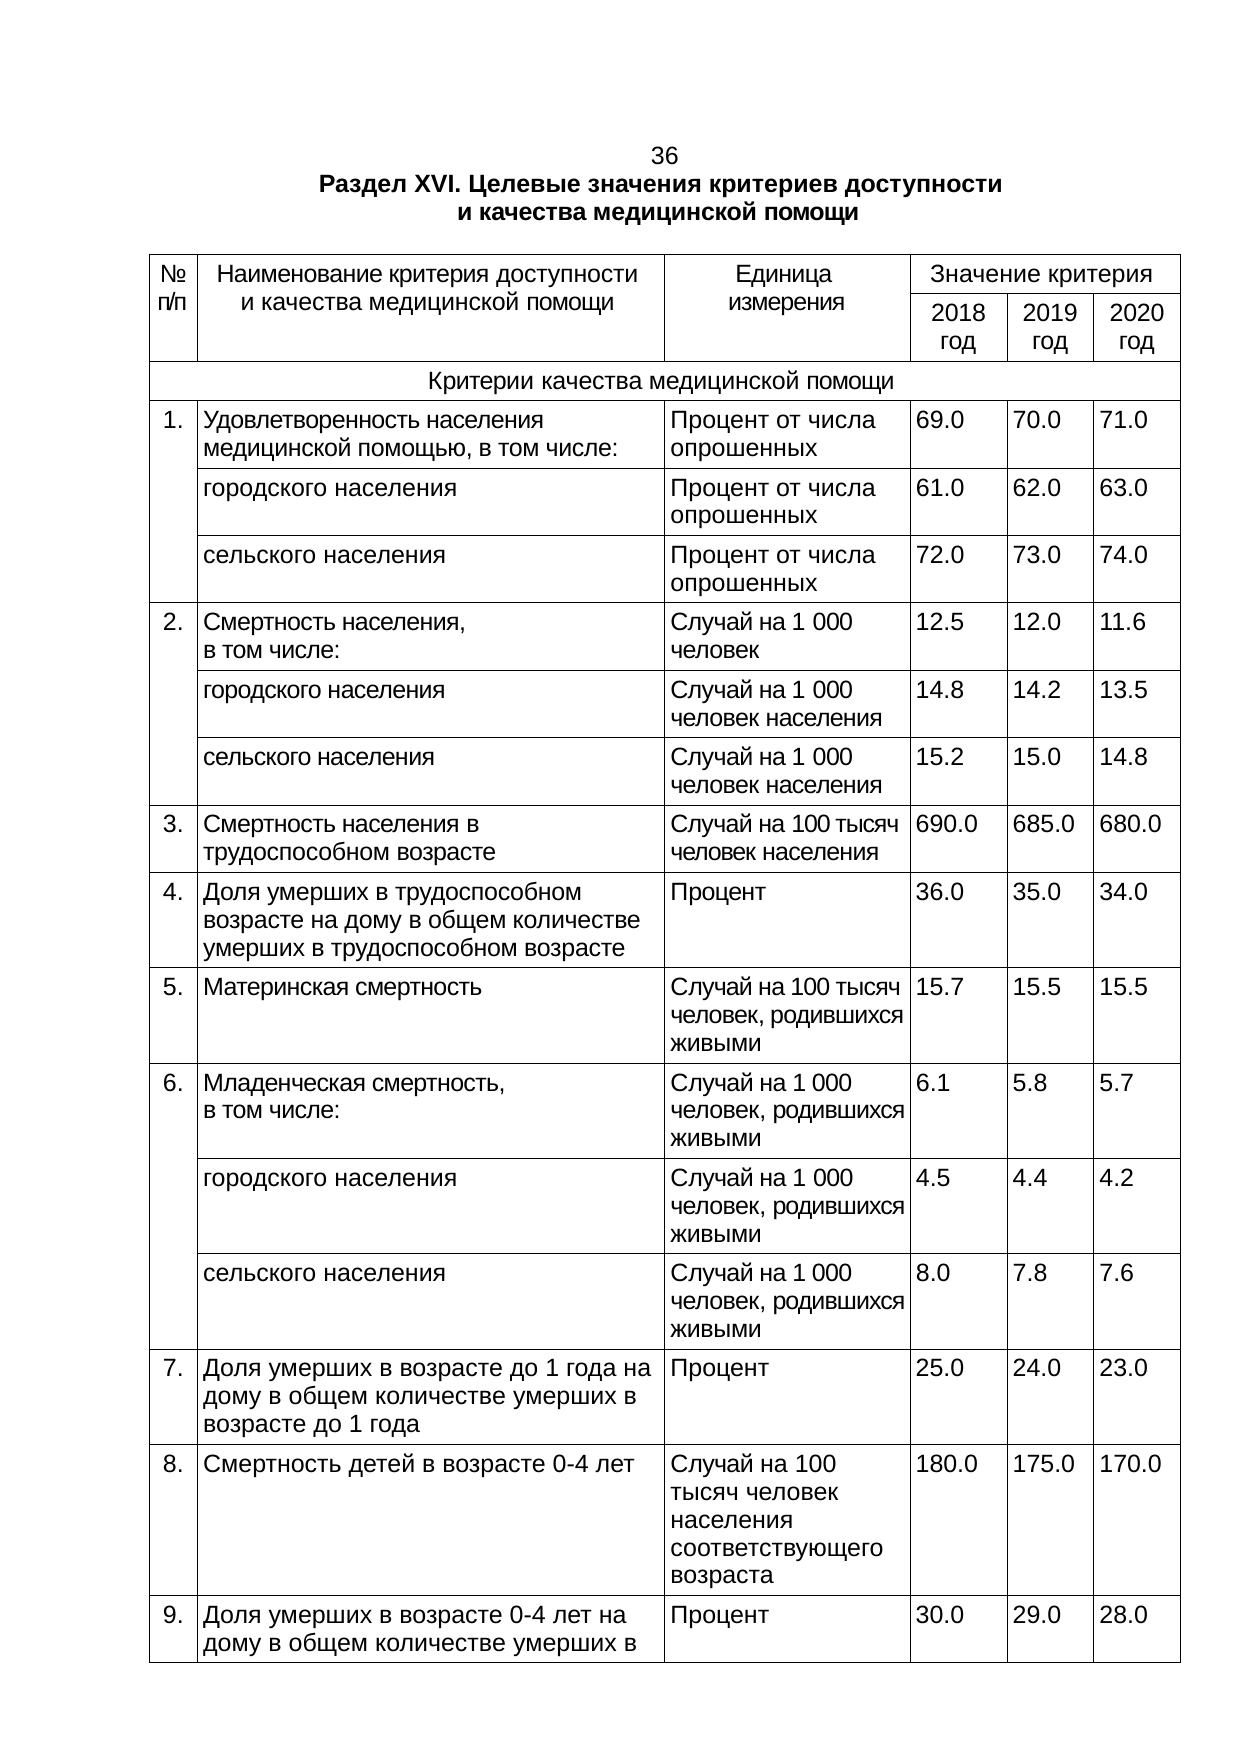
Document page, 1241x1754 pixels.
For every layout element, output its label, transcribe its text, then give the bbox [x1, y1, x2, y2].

table_cell 9. [150, 1596, 197, 1662]
table_cell Случай на 1 000 человек населения [665, 671, 910, 737]
table_cell 2019 год [1008, 294, 1093, 361]
table_cell Смертность населения в трудоспособном возрасте [198, 806, 664, 872]
table_cell 2018 год [911, 294, 1007, 361]
table_cell 175,0 [1008, 1445, 1093, 1595]
table_header 70,0 [1008, 401, 1093, 467]
table_cell 4,4 [1008, 1159, 1093, 1253]
table_cell 73,0 [1008, 536, 1093, 602]
table_cell 14,8 [911, 671, 1007, 737]
table_cell 7,8 [1008, 1254, 1093, 1348]
table_cell 8,0 [911, 1254, 1007, 1348]
table_cell Процент от числа опрошенных [665, 469, 910, 535]
table_header Случай на 1 000 человек, родившихся живыми [665, 1064, 910, 1158]
table_cell 13,5 [1094, 671, 1180, 737]
table_cell 29,0 [1008, 1596, 1093, 1662]
table_cell 2020 год [1094, 294, 1180, 361]
table_cell 74,0 [1094, 536, 1180, 602]
table_cell 15,5 [1094, 968, 1180, 1062]
table_cell Случай на 1 000 человек населения [665, 738, 910, 804]
table_cell 8. [150, 1445, 197, 1595]
table_cell 28,0 [1094, 1596, 1180, 1662]
table_cell сельского населения [198, 1254, 664, 1348]
table_header Удовлетворенность населения медицинской помощью, в том числе: [198, 401, 664, 467]
table_cell 14,8 [1094, 738, 1180, 804]
table_cell 61,0 [911, 469, 1007, 535]
table_header 6,1 [911, 1064, 1007, 1158]
table_header 71,0 [1094, 401, 1180, 467]
table_cell Доля умерших в возрасте до 1 года на дому в общем количестве умерших в возрасте до 1 года [198, 1350, 664, 1444]
table_cell Смертность детей в возрасте 0-4 лет [198, 1445, 664, 1595]
text и качества медицинской помощи [148, 198, 1181, 226]
table_cell 36,0 [911, 873, 1007, 967]
table_header 69,0 [911, 401, 1007, 467]
table_header Наименование критерия доступности и качества медицинской помощи [198, 255, 664, 361]
table_header 5,7 [1094, 1064, 1180, 1158]
table_header № п/п [150, 255, 197, 361]
table_header Случай на 1 000 человек [665, 603, 910, 670]
table_cell 15,5 [1008, 968, 1093, 1062]
table_cell 14,2 [1008, 671, 1093, 737]
table_cell Случай на 100 тысяч человек, родившихся живыми [665, 968, 910, 1062]
table_cell Процент [665, 1596, 910, 1662]
table_cell 3. [150, 806, 197, 872]
table_cell 680,0 [1094, 806, 1180, 872]
table_cell 5. [150, 968, 197, 1062]
table_cell 15,0 [1008, 738, 1093, 804]
table_cell 4,2 [1094, 1159, 1180, 1253]
table_cell 63,0 [1094, 469, 1180, 535]
table_cell 4,5 [911, 1159, 1007, 1253]
table_cell 690,0 [911, 806, 1007, 872]
table_cell 15,7 [911, 968, 1007, 1062]
table_header Значение критерия [911, 255, 1180, 293]
table_cell Критерии качества медицинской помощи [150, 362, 1180, 400]
table_cell 25,0 [911, 1350, 1007, 1444]
table_header Младенческая смертность, в том числе: [198, 1064, 664, 1158]
table_cell Доля умерших в возрасте 0-4 лет на дому в общем количестве умерших в возрасте 0-4 лет [198, 1596, 664, 1662]
table_header Процент от числа опрошенных [665, 401, 910, 467]
table_cell Доля умерших в трудоспособном возрасте на дому в общем количестве умерших в трудоспособном возрасте [198, 873, 664, 967]
table_cell 7,6 [1094, 1254, 1180, 1348]
table_cell 4. [150, 873, 197, 967]
table_cell сельского населения [198, 738, 664, 804]
table_cell 34,0 [1094, 873, 1180, 967]
table_cell Случай на 1 000 человек, родившихся живыми [665, 1159, 910, 1253]
table_cell 180,0 [911, 1445, 1007, 1595]
table_cell Процент [665, 1350, 910, 1444]
text Раздел XVI. Целевые значения критериев доступности [148, 170, 1181, 198]
table_cell сельского населения [198, 536, 664, 602]
table_cell Случай на 100 тысяч человек населения [665, 806, 910, 872]
table_header 5,8 [1008, 1064, 1093, 1158]
table_cell 30,0 [911, 1596, 1007, 1662]
table_header 11,6 [1094, 603, 1180, 670]
table_header Единица измерения [665, 255, 910, 361]
table_cell Случай на 100 тысяч человек населения соответствующего возраста [665, 1445, 910, 1595]
table_header 12,0 [1008, 603, 1093, 670]
table_cell 35,0 [1008, 873, 1093, 967]
table_cell 24,0 [1008, 1350, 1093, 1444]
table_cell 1. [150, 401, 197, 602]
table_cell городского населения [198, 671, 664, 737]
table_cell 6. [150, 1064, 197, 1348]
table_cell 72,0 [911, 536, 1007, 602]
table_cell 2. [150, 603, 197, 804]
table_header Смертность населения, в том числе: [198, 603, 664, 670]
table_cell городского населения [198, 1159, 664, 1253]
table_cell Случай на 1 000 человек, родившихся живыми [665, 1254, 910, 1348]
table_header 12,5 [911, 603, 1007, 670]
table_cell 15,2 [911, 738, 1007, 804]
table_cell 7. [150, 1350, 197, 1444]
table_cell Процент [665, 873, 910, 967]
table_cell городского населения [198, 469, 664, 535]
table_cell 62,0 [1008, 469, 1093, 535]
table_cell 170,0 [1094, 1445, 1180, 1595]
table_cell Материнская смертность [198, 968, 664, 1062]
table_cell 23,0 [1094, 1350, 1180, 1444]
table_cell Процент от числа опрошенных [665, 536, 910, 602]
table_cell 685,0 [1008, 806, 1093, 872]
